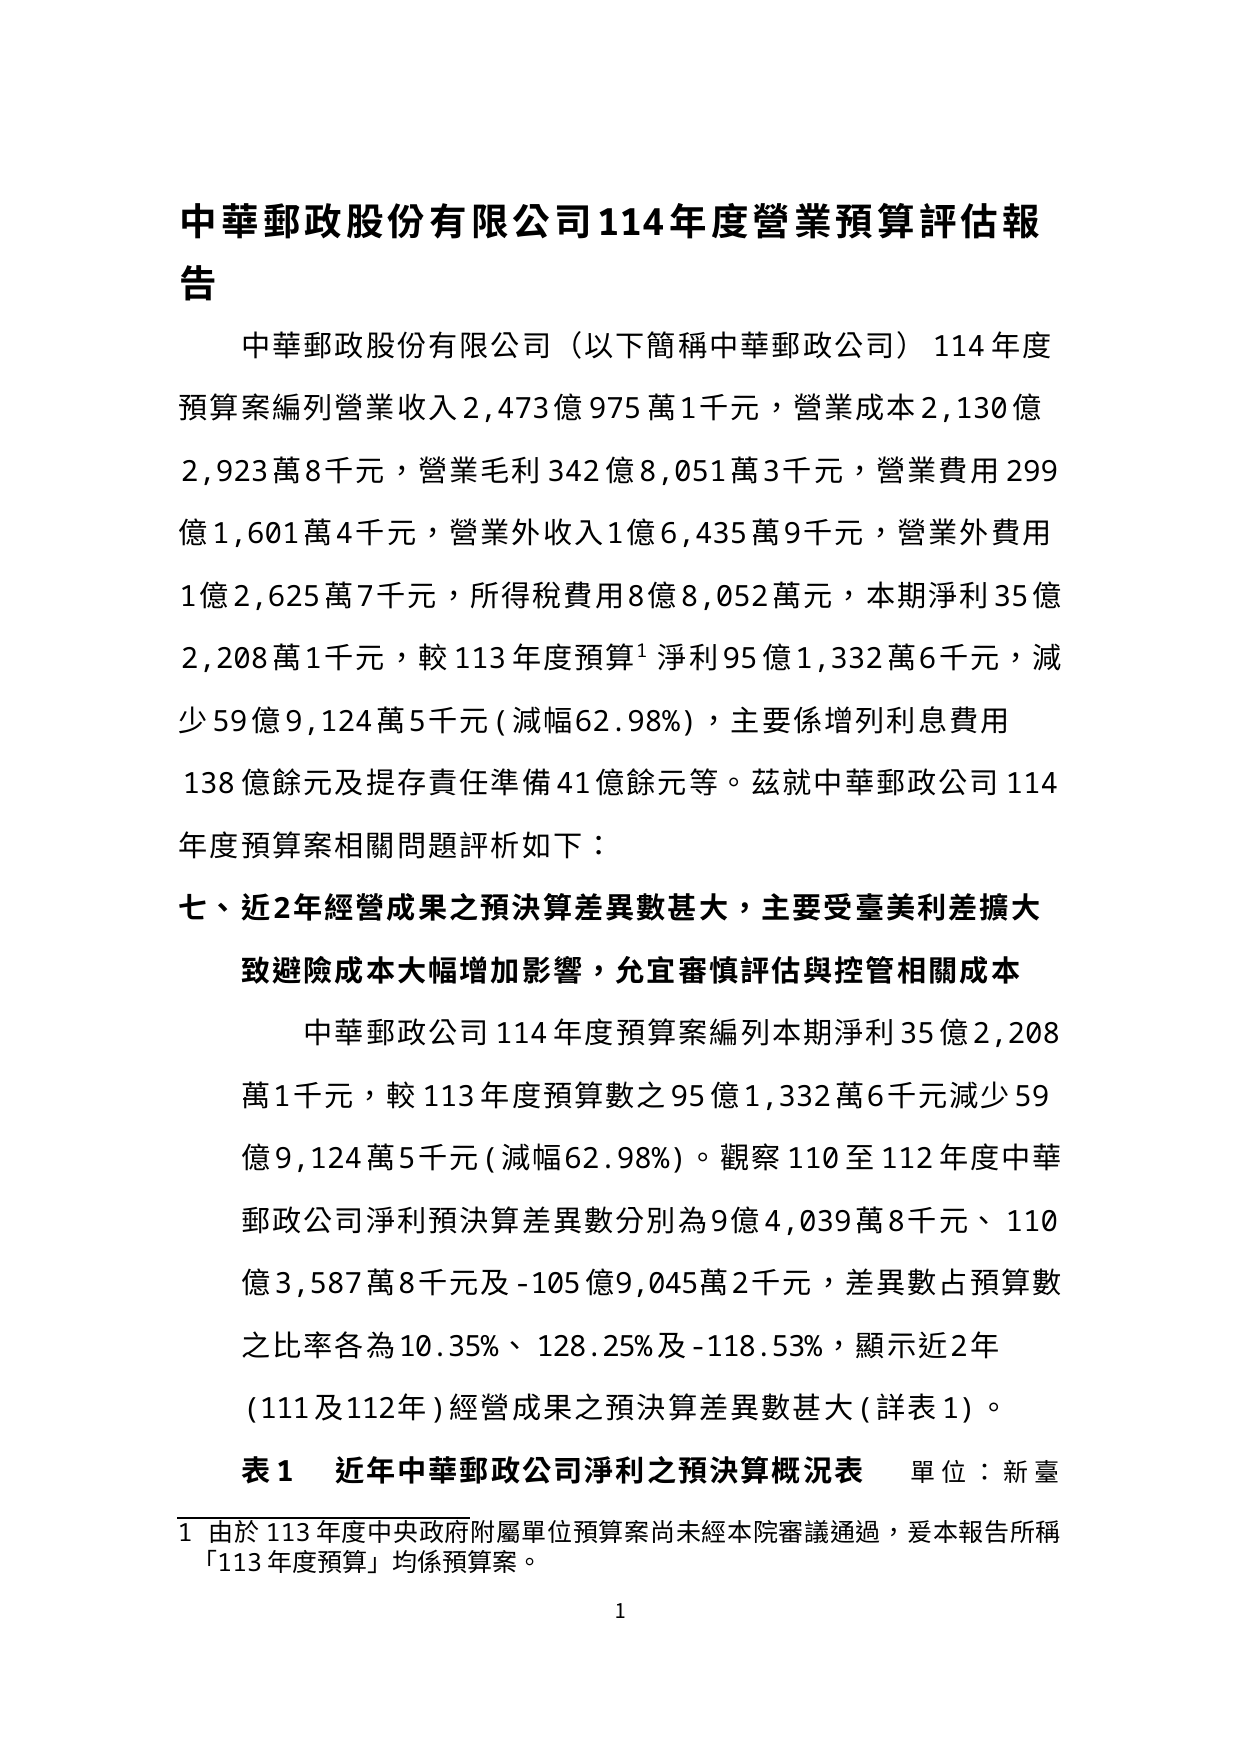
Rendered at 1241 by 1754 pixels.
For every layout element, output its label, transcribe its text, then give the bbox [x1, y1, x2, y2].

text 表1 近年中華郵政公司淨利之預決算概況表 單位：新臺 [213, 1427, 1078, 1490]
text 中華郵政股份有限公司114年度營業預算評估報告 [177, 177, 1063, 302]
text 由於113年度中央政府附屬單位預算案尚未經本院審議通過，爰本報告所稱「113年度預算」均係預算案。 [177, 1518, 1063, 1577]
text 中華郵政公司114年度預算案編列本期淨利35億2,208萬1千元，較113年度預算數之95億1,332萬6千元減少59億9,124萬5千元(減幅62.98%)。觀察110至112年度中華郵政公司淨利預決算差異數分別為9億4,039萬8千元、110億3,587萬8千元及-105億9,045萬2千元，差異數占預算數之比率各為10.35%、128.25%及-118.53%，顯示近2年(111及112年)經營成果之預決算差異數甚大(詳表1)。 [236, 990, 1063, 1427]
text 七、近2年經營成果之預決算差異數甚大，主要受臺美利差擴大致避險成本大幅增加影響，允宜審慎評估與控管相關成本 [177, 865, 1063, 990]
text 中華郵政股份有限公司（以下簡稱中華郵政公司）114年度預算案編列營業收入2,473億975萬1千元，營業成本2,130億2,923萬8千元，營業毛利342億8,051萬3千元，營業費用299億1,601萬4千元，營業外收入1億6,435萬9千元，營業外費用1億2,625萬7千元，所得稅費用8億8,052萬元，本期淨利35億2,208萬1千元，較113年度預算淨利95億1,332萬6千元，減少59億9,124萬5千元(減幅62.98%)，主要係增列利息費用138億餘元及提存責任準備41億餘元等。茲就中華郵政公司114年度預算案相關問題評析如下： [177, 302, 1063, 865]
